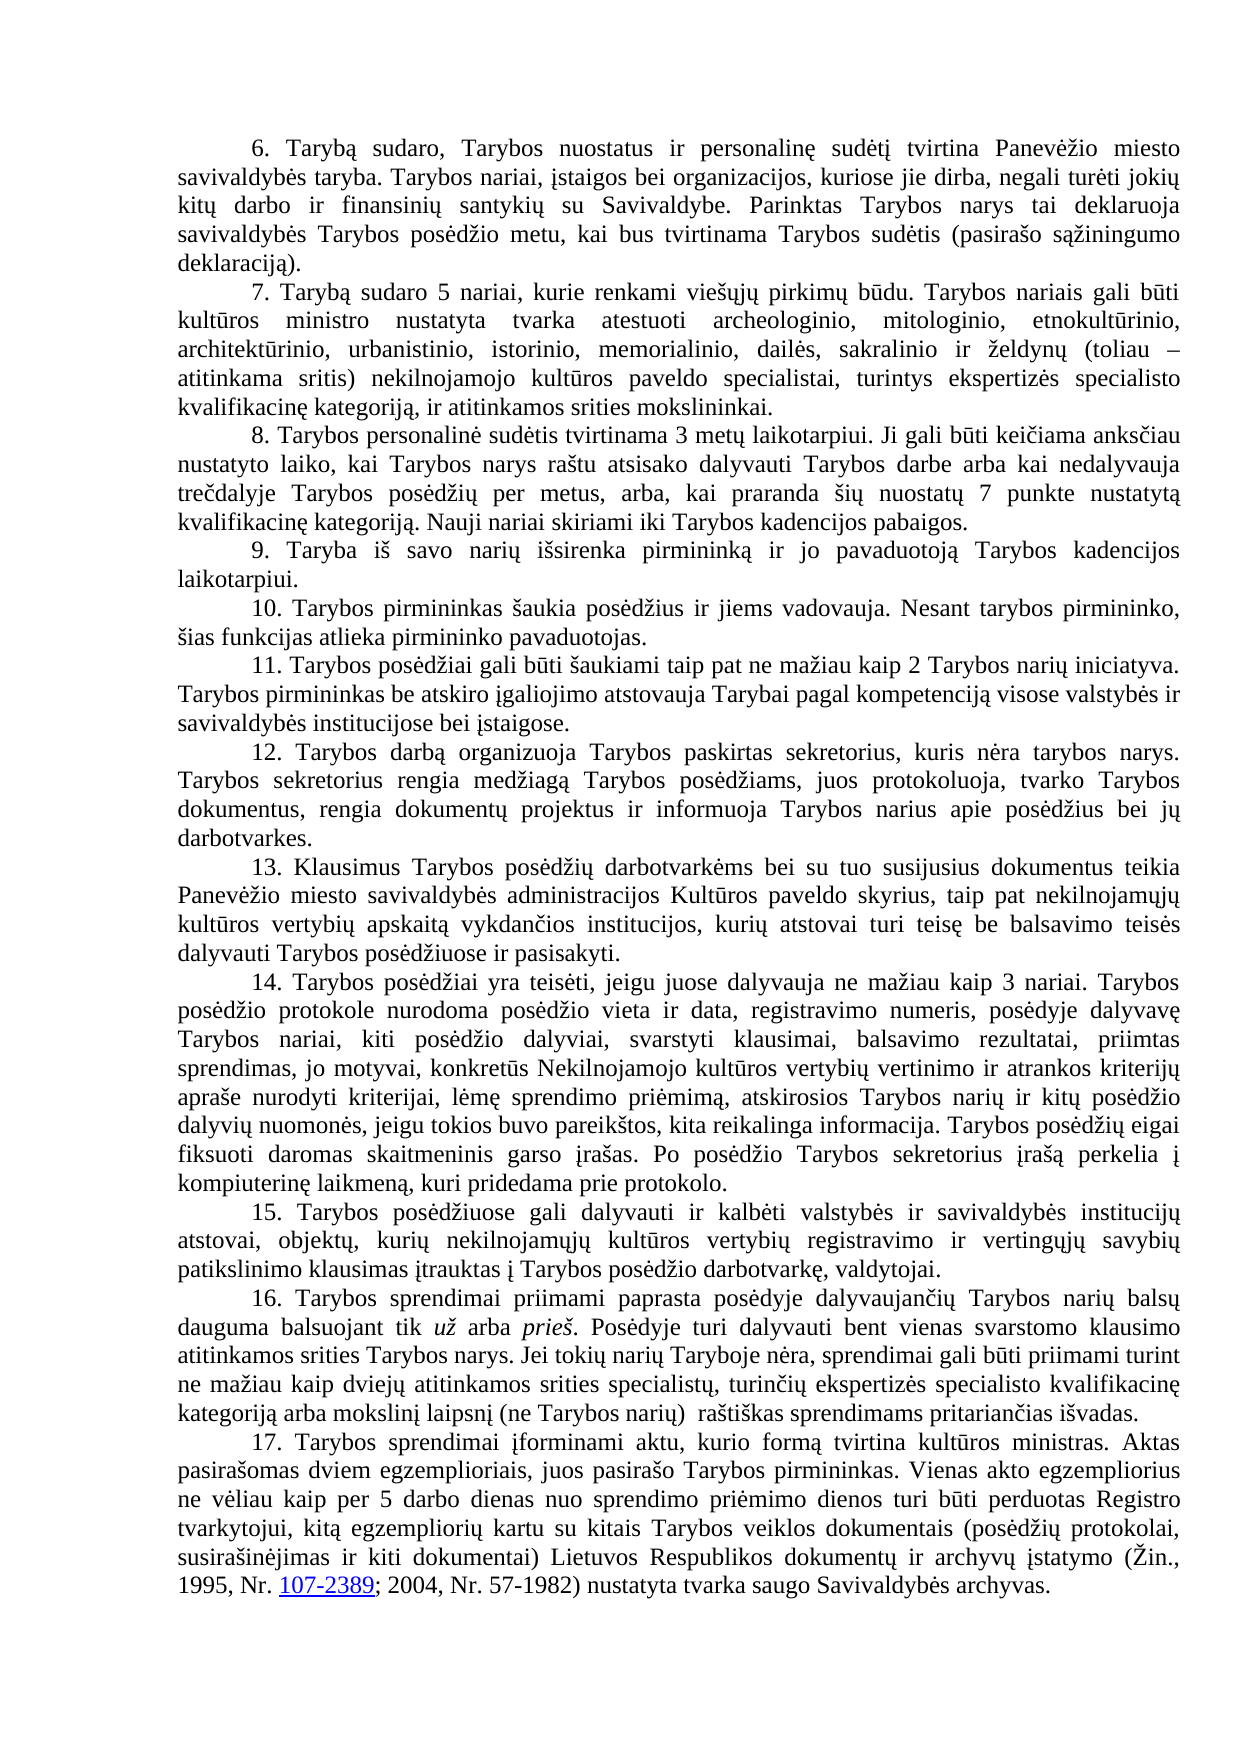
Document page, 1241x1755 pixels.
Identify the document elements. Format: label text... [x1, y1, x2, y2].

text 13. Klausimus Tarybos posėdžių darbotvarkėms bei su tuo susijusius dokumentus teikia Panevėžio miesto savivaldybės administracijos Kultūros paveldo skyrius, taip pat nekilnojamųjų kultūros vertybių apskaitą vykdančios institucijos, kurių atstovai turi teisę be balsavimo teisės dalyvauti Tarybos posėdžiuose ir pasisakyti. [177, 852, 1181, 967]
text 7. Tarybą sudaro 5 nariai, kurie renkami viešųjų pirkimų būdu. Tarybos nariais gali būti kultūros ministro nustatyta tvarka atestuoti archeologinio, mitologinio, etnokultūrinio, architektūrinio, urbanistinio, istorinio, memorialinio, dailės, sakralinio ir želdynų (toliau – atitinkama sritis) nekilnojamojo kultūros paveldo specialistai, turintys ekspertizės specialisto kvalifikacinę kategoriją, ir atitinkamos srities mokslininkai. [177, 277, 1181, 420]
text 8. Tarybos personalinė sudėtis tvirtinama 3 metų laikotarpiui. Ji gali būti keičiama anksčiau nustatyto laiko, kai Tarybos narys raštu atsisako dalyvauti Tarybos darbe arba kai nedalyvauja trečdalyje Tarybos posėdžių per metus, arba, kai praranda šių nuostatų 7 punkte nustatytą kvalifikacinę kategoriją. Nauji nariai skiriami iki Tarybos kadencijos pabaigos. [177, 420, 1181, 535]
text 12. Tarybos darbą organizuoja Tarybos paskirtas sekretorius, kuris nėra tarybos narys. Tarybos sekretorius rengia medžiagą Tarybos posėdžiams, juos protokoluoja, tvarko Tarybos dokumentus, rengia dokumentų projektus ir informuoja Tarybos narius apie posėdžius bei jų darbotvarkes. [177, 737, 1181, 852]
text 14. Tarybos posėdžiai yra teisėti, jeigu juose dalyvauja ne mažiau kaip 3 nariai. Tarybos posėdžio protokole nurodoma posėdžio vieta ir data, registravimo numeris, posėdyje dalyvavę Tarybos nariai, kiti posėdžio dalyviai, svarstyti klausimai, balsavimo rezultatai, priimtas sprendimas, jo motyvai, konkretūs Nekilnojamojo kultūros vertybių vertinimo ir atrankos kriterijų apraše nurodyti kriterijai, lėmę sprendimo priėmimą, atskirosios Tarybos narių ir kitų posėdžio dalyvių nuomonės, jeigu tokios buvo pareikštos, kita reikalinga informacija. Tarybos posėdžių eigai fiksuoti daromas skaitmeninis garso įrašas. Po posėdžio Tarybos sekretorius įrašą perkelia į kompiuterinę laikmeną, kuri pridedama prie protokolo. [177, 967, 1181, 1197]
text 17. Tarybos sprendimai įforminami aktu, kurio formą tvirtina kultūros ministras. Aktas pasirašomas dviem egzemplioriais, juos pasirašo Tarybos pirmininkas. Vienas akto egzempliorius ne vėliau kaip per 5 darbo dienas nuo sprendimo priėmimo dienos turi būti perduotas Registro tvarkytojui, kitą egzempliorių kartu su kitais Tarybos veiklos dokumentais (posėdžių protokolai, susirašinėjimas ir kiti dokumentai) Lietuvos Respublikos dokumentų ir archyvų įstatymo (Žin., 1995, Nr. 107-2389; 2004, Nr. 57-1982) nustatyta tvarka saugo Savivaldybės archyvas. [177, 1427, 1181, 1599]
text 9. Taryba iš savo narių išsirenka pirmininką ir jo pavaduotoją Tarybos kadencijos laikotarpiui. [177, 535, 1181, 593]
text 6. Tarybą sudaro, Tarybos nuostatus ir personalinę sudėtį tvirtina Panevėžio miesto savivaldybės taryba. Tarybos nariai, įstaigos bei organizacijos, kuriose jie dirba, negali turėti jokių kitų darbo ir finansinių santykių su Savivaldybe. Parinktas Tarybos narys tai deklaruoja savivaldybės Tarybos posėdžio metu, kai bus tvirtinama Tarybos sudėtis (pasirašo sąžiningumo deklaraciją). [177, 133, 1181, 277]
text 16. Tarybos sprendimai priimami paprasta posėdyje dalyvaujančių Tarybos narių balsų dauguma balsuojant tik už arba prieš. Posėdyje turi dalyvauti bent vienas svarstomo klausimo atitinkamos srities Tarybos narys. Jei tokių narių Taryboje nėra, sprendimai gali būti priimami turint ne mažiau kaip dviejų atitinkamos srities specialistų, turinčių ekspertizės specialisto kvalifikacinę kategoriją arba mokslinį laipsnį (ne Tarybos narių) raštiškas sprendimams pritariančias išvadas. [177, 1283, 1181, 1427]
text 11. Tarybos posėdžiai gali būti šaukiami taip pat ne mažiau kaip 2 Tarybos narių iniciatyva. Tarybos pirmininkas be atskiro įgaliojimo atstovauja Tarybai pagal kompetenciją visose valstybės ir savivaldybės institucijose bei įstaigose. [177, 650, 1181, 737]
text 15. Tarybos posėdžiuose gali dalyvauti ir kalbėti valstybės ir savivaldybės institucijų atstovai, objektų, kurių nekilnojamųjų kultūros vertybių registravimo ir vertingųjų savybių patikslinimo klausimas įtrauktas į Tarybos posėdžio darbotvarkę, valdytojai. [177, 1197, 1181, 1283]
text 10. Tarybos pirmininkas šaukia posėdžius ir jiems vadovauja. Nesant tarybos pirmininko, šias funkcijas atlieka pirmininko pavaduotojas. [177, 593, 1181, 650]
